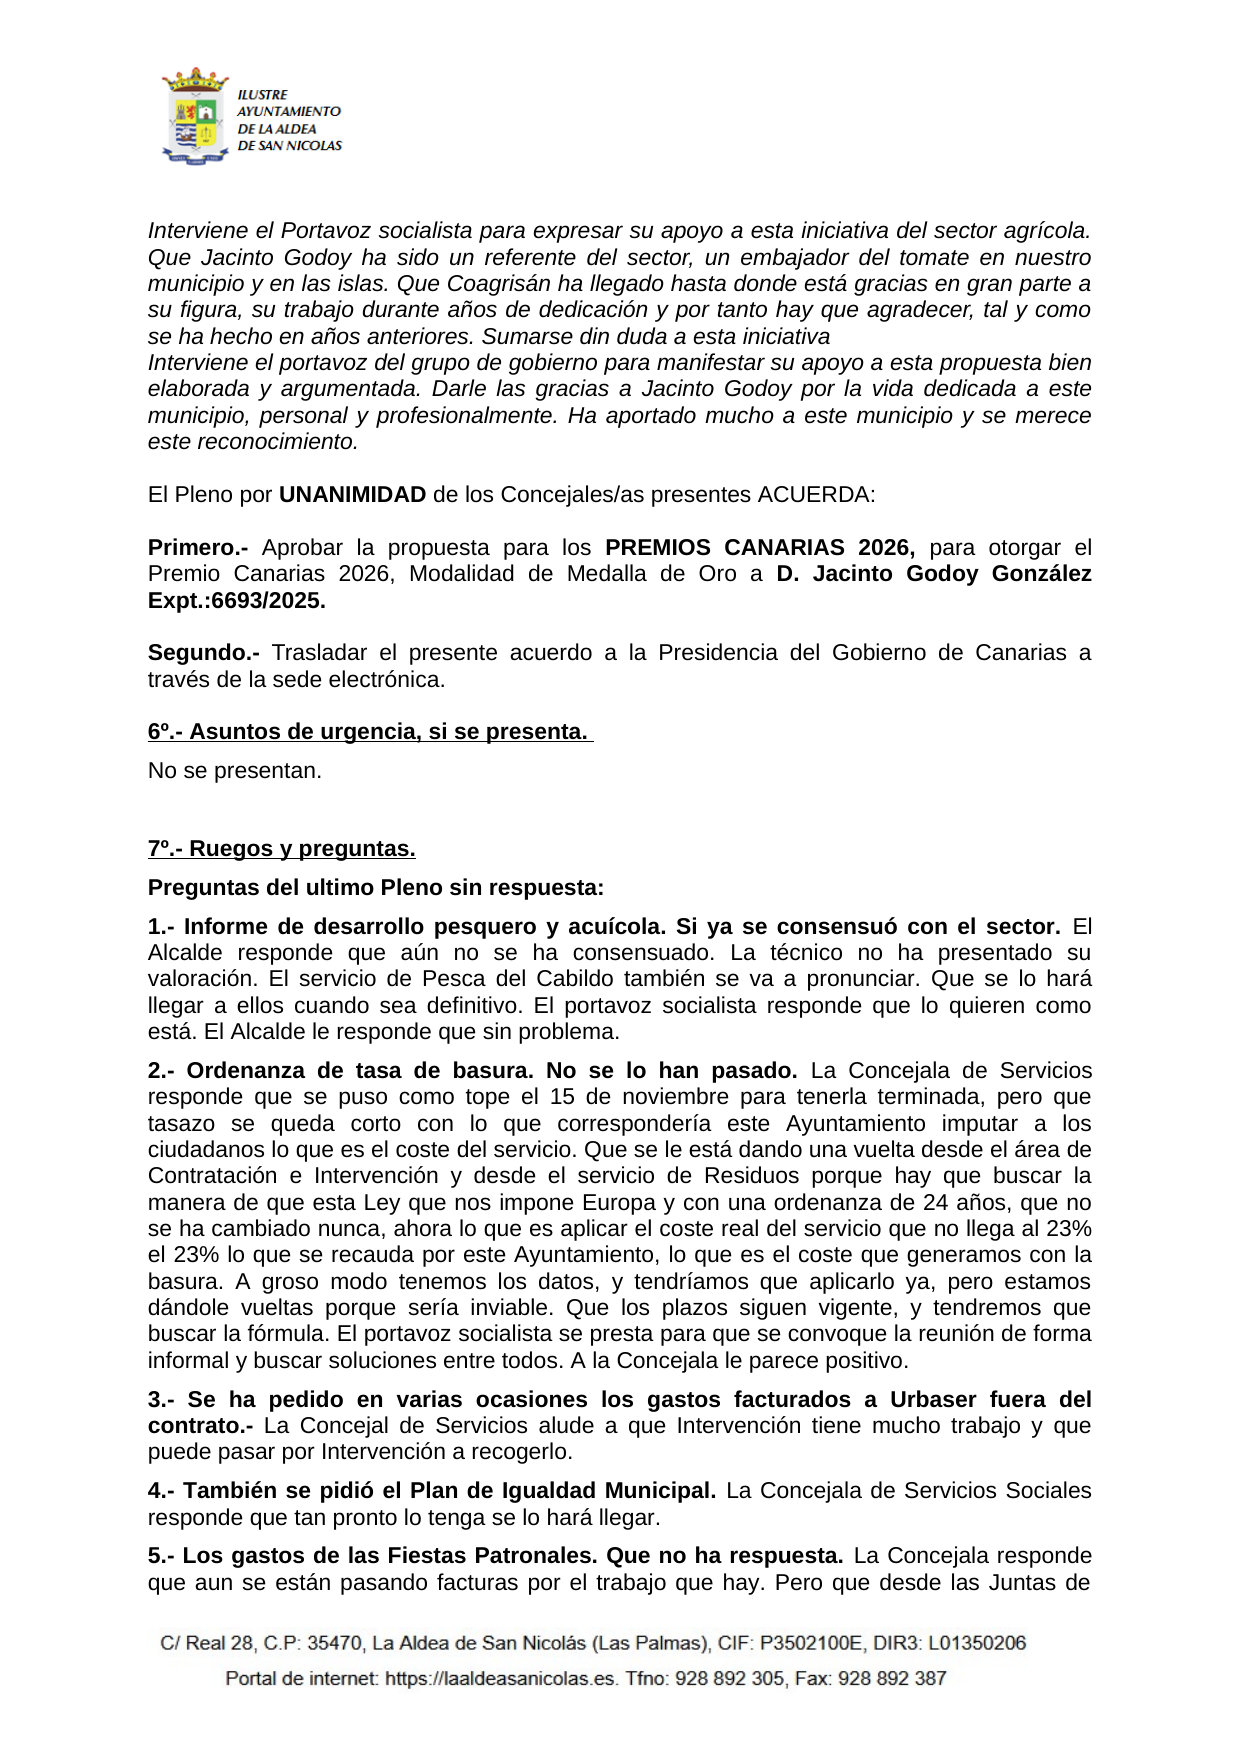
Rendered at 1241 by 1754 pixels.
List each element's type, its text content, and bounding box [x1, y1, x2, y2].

text 4.- También se pidió el Plan de Igualdad Municipal. La Concejala de Servicios Sociales responde que tan pronto lo tenga se lo hará llegar. [148, 1477, 1093, 1530]
picture [149, 1627, 1034, 1694]
text 2.- Ordenanza de tasa de basura. No se lo han pasado. La Concejala de Servicios responde que se puso como tope el 15 de noviembre para tenerla terminada, pero que tasazo se queda corto con lo que correspondería este Ayuntamiento imputar a los ciudadanos lo que es el coste del servicio. Que se le está dando una vuelta desde el área de Contratación e Intervención y desde el servicio de Residuos porque hay que buscar la manera de que esta Ley que nos impone Europa y con una ordenanza de 24 años, que no se ha cambiado nunca, ahora lo que es aplicar el coste real del servicio que no llega al 23% el 23% lo que se recauda por este Ayuntamiento, lo que es el coste que generamos con la basura. A groso modo tenemos los datos, y tendríamos que aplicarlo ya, pero estamos dándole vueltas porque sería inviable. Que los plazos siguen vigente, y tendremos que buscar la fórmula. El portavoz socialista se presta para que se convoque la reunión de forma informal y buscar soluciones entre todos. A la Concejala le parece positivo. [148, 1057, 1093, 1373]
text No se presentan. [148, 757, 1093, 783]
text Preguntas del ultimo Pleno sin respuesta: [148, 874, 1093, 900]
text Primero.- Aprobar la propuesta para los PREMIOS CANARIAS 2026, para otorgar el Premio Canarias 2026, Modalidad de Medalla de Oro a D. Jacinto Godoy González Expt.:6693/2025. [148, 534, 1093, 613]
text 1.- Informe de desarrollo pesquero y acuícola. Si ya se consensuó con el sector. El Alcalde responde que aún no se ha consensuado. La técnico no ha presentado su valoración. El servicio de Pesca del Cabildo también se va a pronunciar. Que se lo hará llegar a ellos cuando sea definitivo. El portavoz socialista responde que lo quieren como está. El Alcalde le responde que sin problema. [148, 913, 1093, 1044]
text Segundo.- Trasladar el presente acuerdo a la Presidencia del Gobierno de Canarias a través de la sede electrónica. [148, 639, 1093, 692]
picture [148, 59, 358, 173]
text 5.- Los gastos de las Fiestas Patronales. Que no ha respuesta. La Concejala responde que aun se están pasando facturas por el trabajo que hay. Pero que desde las Juntas de [148, 1542, 1093, 1595]
text 7º.- Ruegos y preguntas. [148, 835, 1093, 861]
text Interviene el Portavoz socialista para expresar su apoyo a esta iniciativa del sector agrícola. Que Jacinto Godoy ha sido un referente del sector, un embajador del tomate en nuestro municipio y en las islas. Que Coagrisán ha llegado hasta donde está gracias en gran parte a su figura, su trabajo durante años de dedicación y por tanto hay que agradecer, tal y como se ha hecho en años anteriores. Sumarse din duda a esta iniciativa [148, 217, 1093, 349]
text El Pleno por UNANIMIDAD de los Concejales/as presentes ACUERDA: [148, 481, 1093, 507]
text Interviene el portavoz del grupo de gobierno para manifestar su apoyo a esta propuesta bien elaborada y argumentada. Darle las gracias a Jacinto Godoy por la vida dedicada a este municipio, personal y profesionalmente. Ha aportado mucho a este municipio y se merece este reconocimiento. [148, 349, 1093, 454]
text 3.- Se ha pedido en varias ocasiones los gastos facturados a Urbaser fuera del contrato.- La Concejal de Servicios alude a que Intervención tiene mucho trabajo y que puede pasar por Intervención a recogerlo. [148, 1386, 1093, 1465]
text 6º.- Asuntos de urgencia, si se presenta. [148, 718, 1093, 745]
